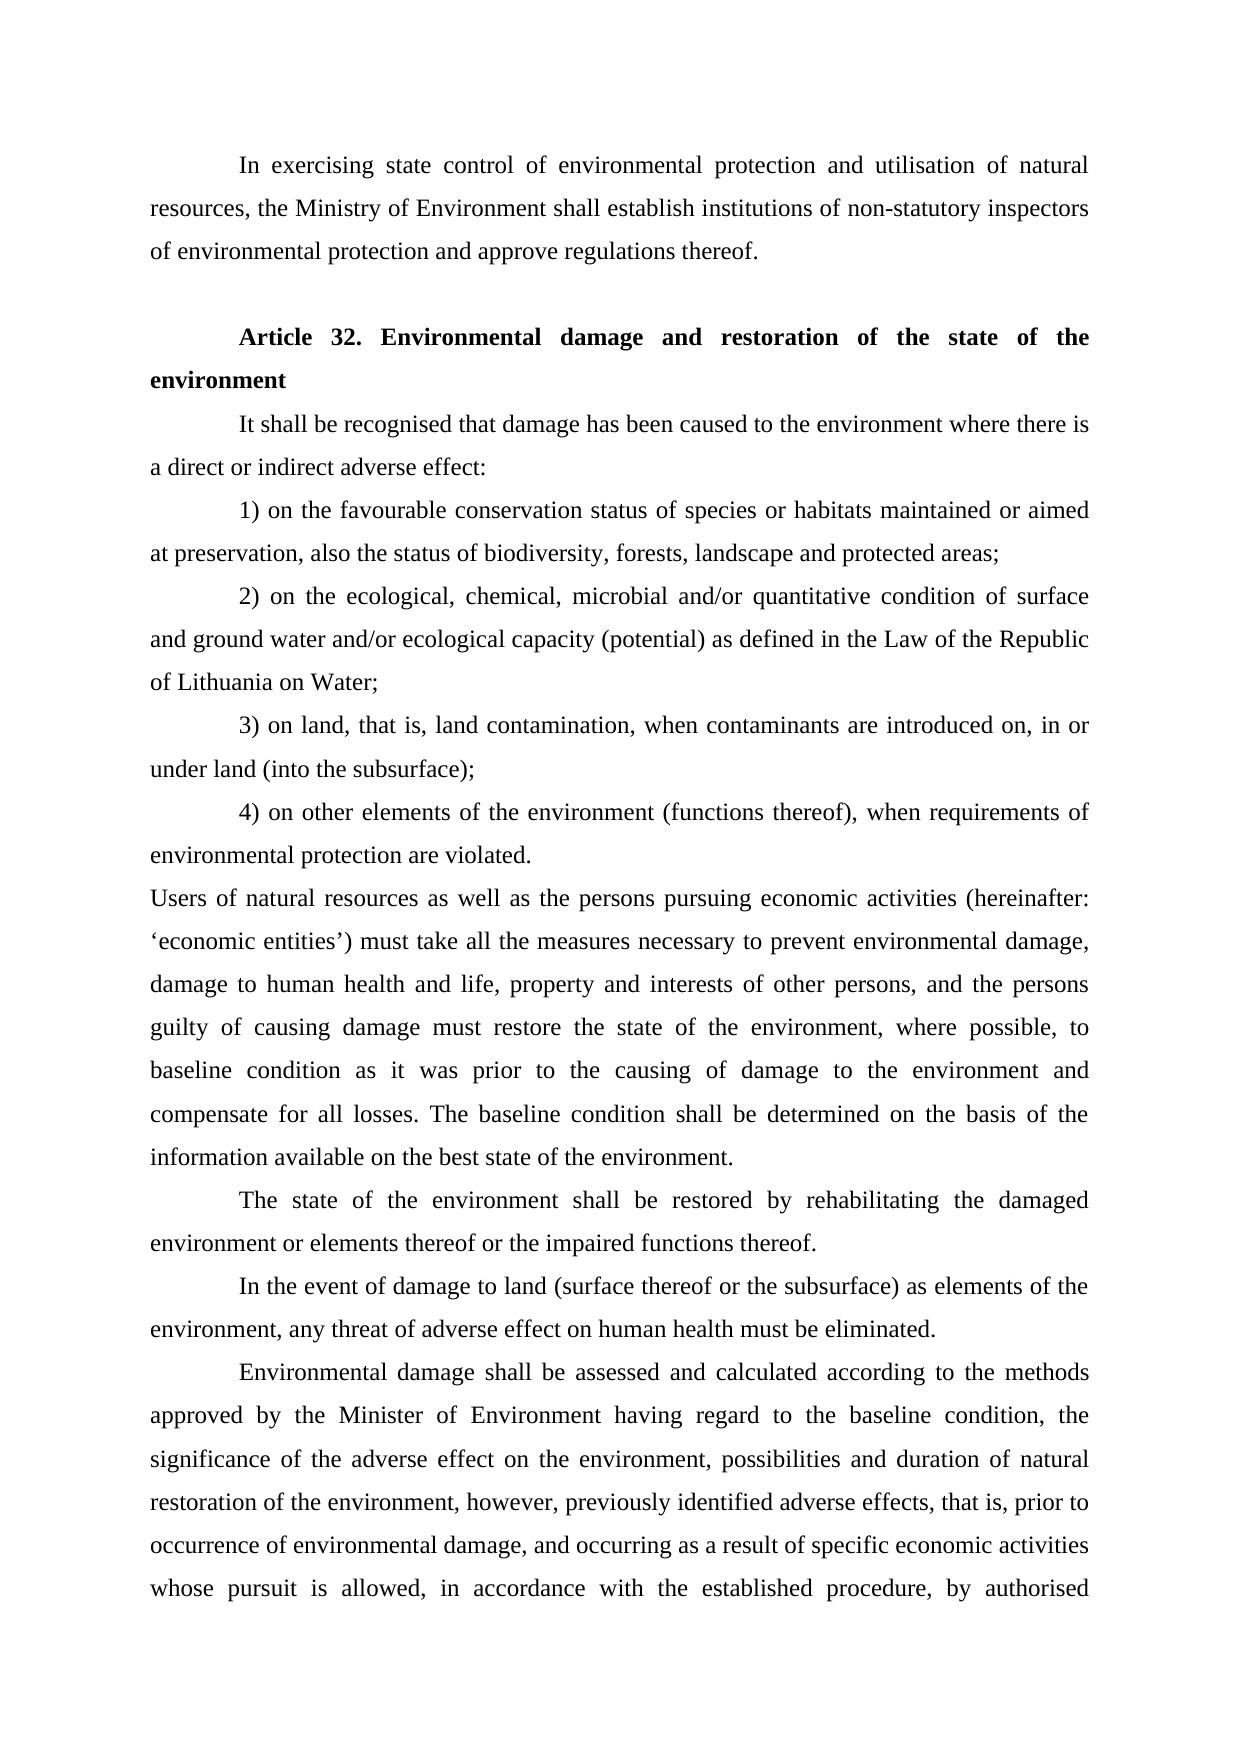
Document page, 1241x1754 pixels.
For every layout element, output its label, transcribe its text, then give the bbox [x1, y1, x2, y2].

text Article 32. Environmental damage and restoration of the state of the environment [150, 322, 1090, 394]
text It shall be recognised that damage has been caused to the environment where there is a direct or indirect adverse effect: [150, 409, 1090, 481]
text 1) on the favourable conservation status of species or habitats maintained or aimed at preservation, also the status of biodiversity, forests, landscape and protected areas; [150, 495, 1090, 567]
text 3) on land, that is, land contamination, when contaminants are introduced on, in or under land (into the subsurface); [150, 711, 1090, 782]
text 4) on other elements of the environment (functions thereof), when requirements of environmental protection are violated. [150, 797, 1090, 869]
text Environmental damage shall be assessed and calculated according to the methods approved by the Minister of Environment having regard to the baseline condition, the significance of the adverse effect on the environment, possibilities and duration of natural restoration of the environment, however, previously identified adverse effects, that is, prior to occurrence of environmental damage, and occurring as a result of specific economic activities whose pursuit is allowed, in accordance with the established procedure, by authorised [150, 1357, 1090, 1602]
text In exercising state control of environmental protection and utilisation of natural resources, the Ministry of Environment shall establish institutions of non-statutory inspectors of environmental protection and approve regulations thereof. [150, 150, 1090, 265]
text The state of the environment shall be restored by rehabilitating the damaged environment or elements thereof or the impaired functions thereof. [150, 1185, 1090, 1257]
text Users of natural resources as well as the persons pursuing economic activities (hereinafter: ‘economic entities’) must take all the measures necessary to prevent environmental damage, damage to human health and life, property and interests of other persons, and the persons guilty of causing damage must restore the state of the environment, where possible, to baseline condition as it was prior to the causing of damage to the environment and compensate for all losses. The baseline condition shall be determined on the basis of the information available on the best state of the environment. [150, 883, 1090, 1171]
text In the event of damage to land (surface thereof or the subsurface) as elements of the environment, any threat of adverse effect on human health must be eliminated. [150, 1271, 1090, 1343]
text 2) on the ecological, chemical, microbial and/or quantitative condition of surface and ground water and/or ecological capacity (potential) as defined in the Law of the Republic of Lithuania on Water; [150, 581, 1090, 696]
